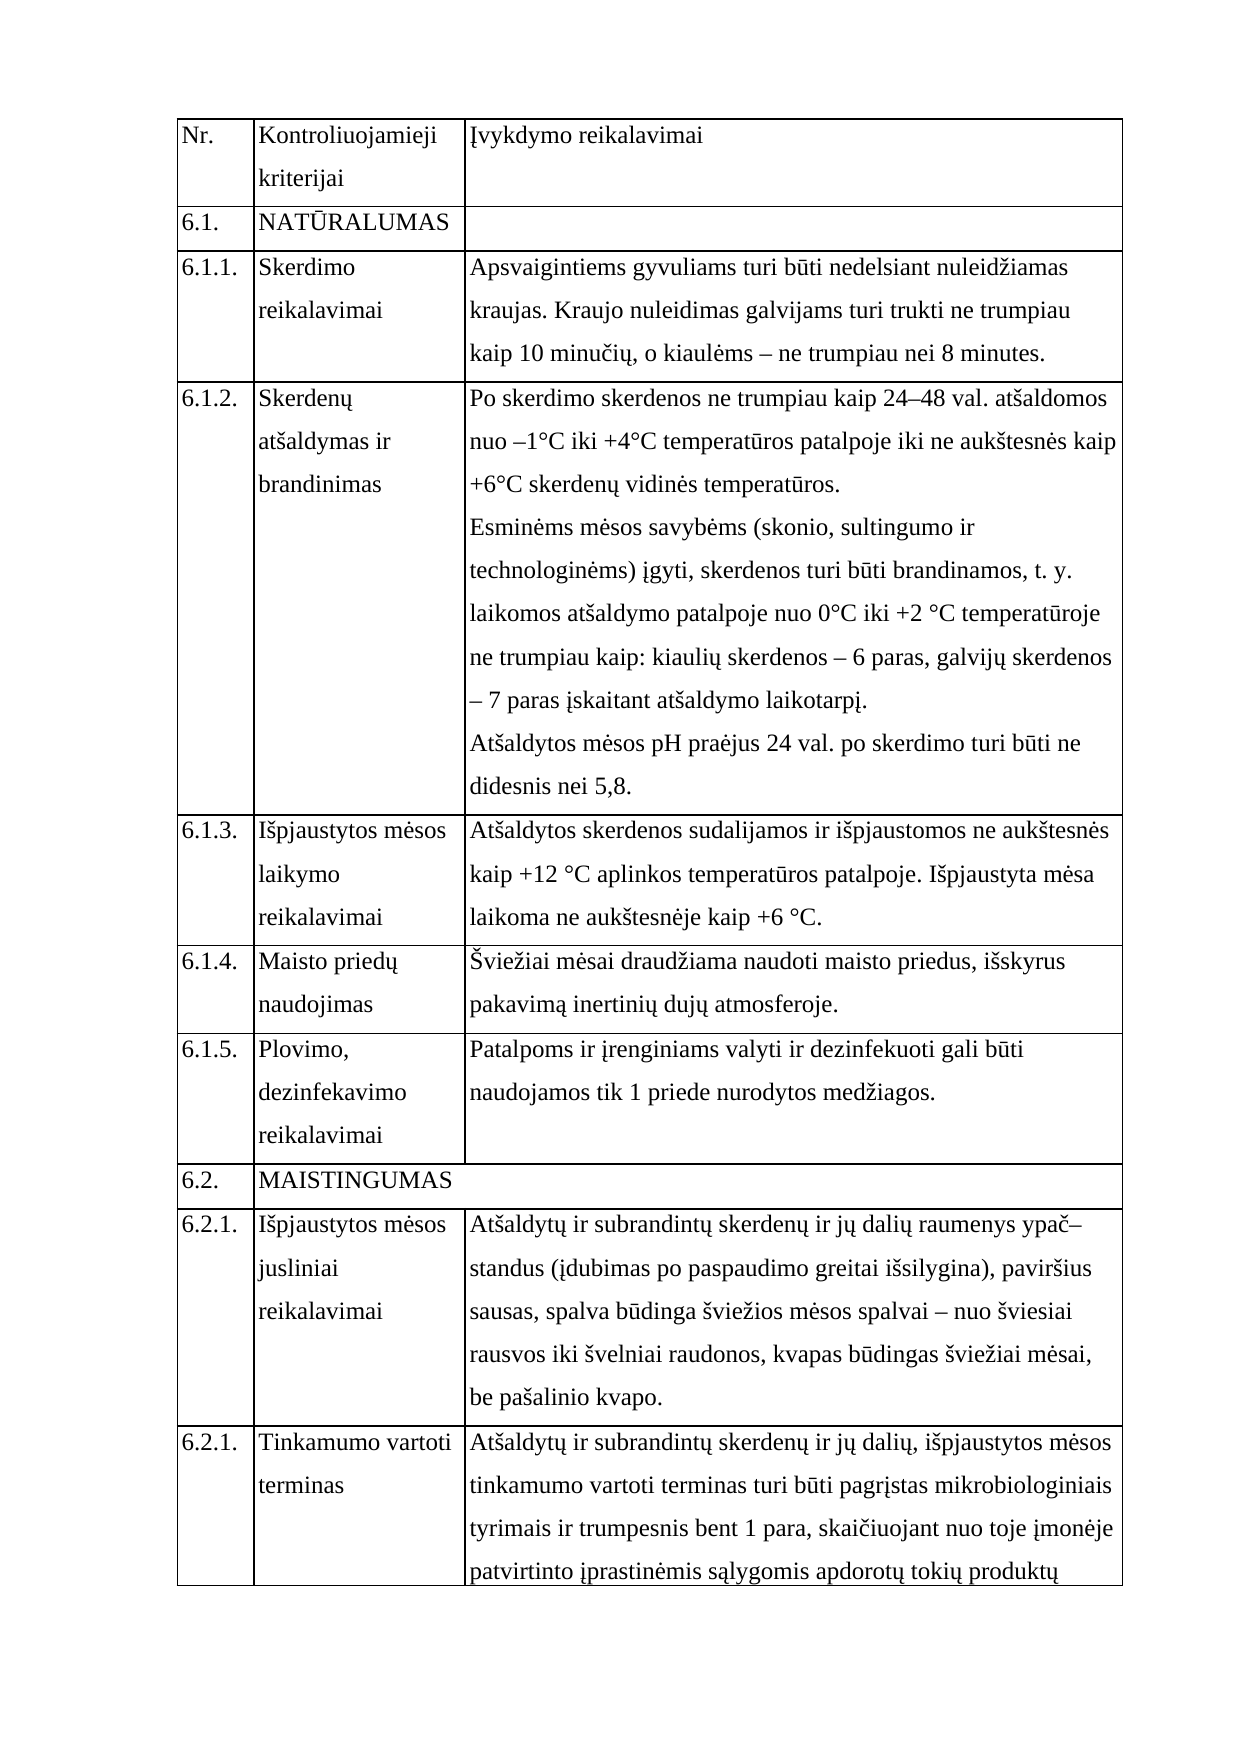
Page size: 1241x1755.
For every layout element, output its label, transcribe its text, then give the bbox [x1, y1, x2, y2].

table_cell Šviežiai mėsai draudžiama naudoti maisto priedus, išskyrus pakavimą inertinių dujų atmosferoje. [466, 946, 1122, 1032]
table_cell Atšaldytų ir subrandintų skerdenų ir jų dalių, išpjaustytos mėsos tinkamumo vartoti terminas turi būti pagrįstas mikrobiologiniais tyrimais ir trumpesnis bent 1 para, skaičiuojant nuo toje įmonėje patvirtinto įprastinėmis sąlygomis apdorotų tokių produktų [466, 1427, 1122, 1585]
table_cell 6.1.5. [178, 1034, 253, 1163]
table_cell 6.1.1. [178, 252, 253, 381]
table_cell 6.1.4. [178, 946, 253, 1032]
table_cell Atšaldytos skerdenos sudalijamos ir išpjaustomos ne aukštesnės kaip +12 °C aplinkos temperatūros patalpoje. Išpjaustyta mėsa laikoma ne aukštesnėje kaip +6 °C. [466, 816, 1122, 945]
table_header Įvykdymo reikalavimai [466, 120, 1122, 206]
table_cell Išpjaustytos mėsos laikymo reikalavimai [255, 816, 464, 945]
table_cell Tinkamumo vartoti terminas [255, 1427, 464, 1585]
table_cell 6.2. [178, 1165, 253, 1208]
table_header Nr. [178, 120, 253, 206]
table_cell Patalpoms ir įrenginiams valyti ir dezinfekuoti gali būti naudojamos tik 1 priede nurodytos medžiagos. [466, 1034, 1122, 1163]
table_cell 6.1. [178, 207, 253, 250]
table_cell Po skerdimo skerdenos ne trumpiau kaip 24–48 val. atšaldomos nuo –1°C iki +4°C temperatūros patalpoje iki ne aukštesnės kaip +6°C skerdenų vidinės temperatūros. Esminėms mėsos savybėms (skonio, sultingumo ir technologinėms) įgyti, skerdenos turi būti brandinamos, t. y. laikomos atšaldymo patalpoje nuo 0°C iki +2 °C temperatūroje ne trumpiau kaip: kiaulių skerdenos – 6 paras, galvijų skerdenos – 7 paras įskaitant atšaldymo laikotarpį. Atšaldytos mėsos pH praėjus 24 val. po skerdimo turi būti ne didesnis nei 5,8. [466, 383, 1122, 814]
table_cell 6.2.1. [178, 1210, 253, 1425]
table_cell 6.1.3. [178, 816, 253, 945]
table_cell Išpjaustytos mėsos jusliniai reikalavimai [255, 1210, 464, 1425]
table_cell Apsvaigintiems gyvuliams turi būti nedelsiant nuleidžiamas kraujas. Kraujo nuleidimas galvijams turi trukti ne trumpiau kaip 10 minučių, o kiaulėms – ne trumpiau nei 8 minutes. [466, 252, 1122, 381]
table_cell NATŪRALUMAS [255, 207, 464, 250]
table_cell Skerdenų atšaldymas ir brandinimas [255, 383, 464, 814]
table_cell 6.2.1. [178, 1427, 253, 1585]
table_cell Skerdimo reikalavimai [255, 252, 464, 381]
table_cell Maisto priedų naudojimas [255, 946, 464, 1032]
table_cell Atšaldytų ir subrandintų skerdenų ir jų dalių raumenys ypač–standus (įdubimas po paspaudimo greitai išsilygina), paviršius sausas, spalva būdinga šviežios mėsos spalvai – nuo šviesiai rausvos iki švelniai raudonos, kvapas būdingas šviežiai mėsai, be pašalinio kvapo. [466, 1210, 1122, 1425]
table_header Kontroliuojamieji kriterijai [255, 120, 464, 206]
table_cell Plovimo, dezinfekavimo reikalavimai [255, 1034, 464, 1163]
table_cell [466, 207, 1122, 250]
table_cell MAISTINGUMAS [255, 1165, 1122, 1208]
table_cell 6.1.2. [178, 383, 253, 814]
